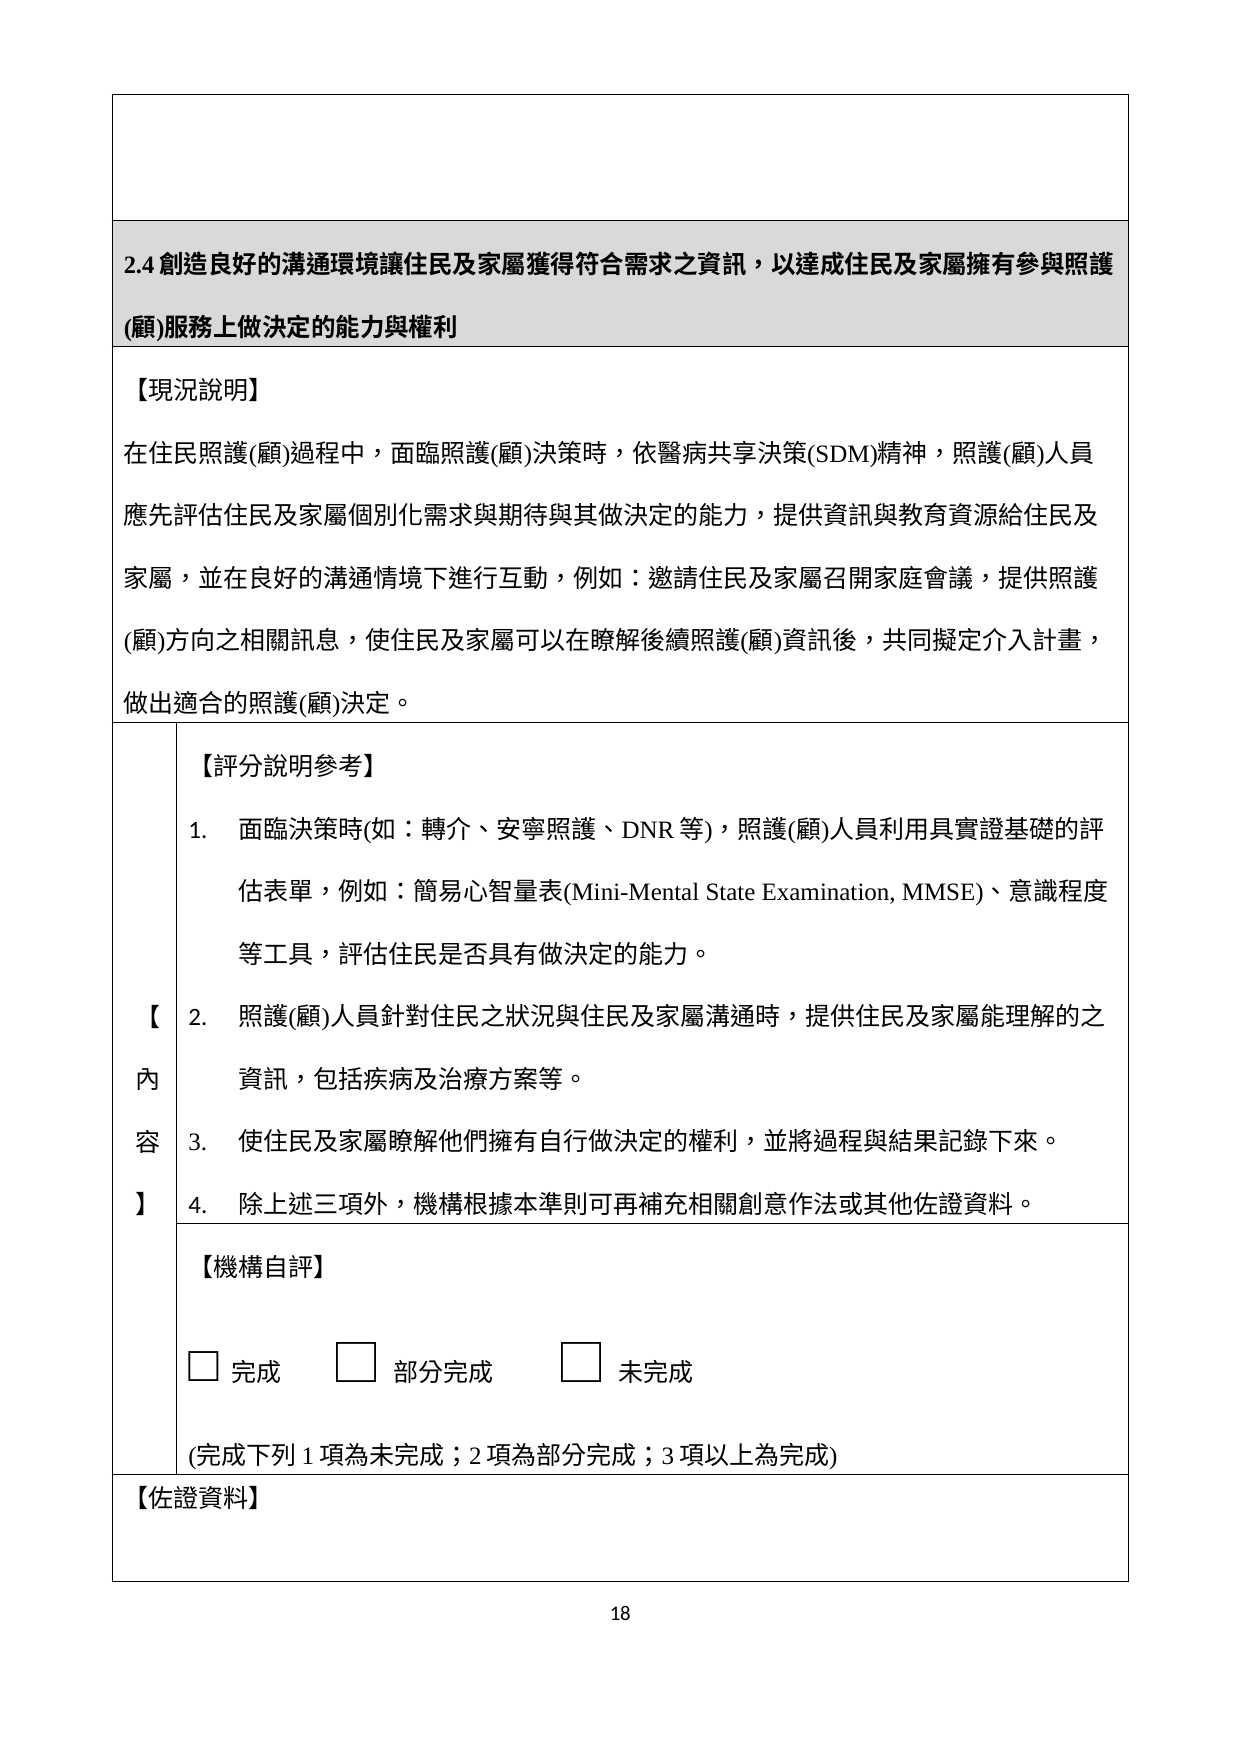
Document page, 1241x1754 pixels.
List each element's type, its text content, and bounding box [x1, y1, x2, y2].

table_cell [113, 95, 1128, 220]
table_cell 【佐證資料】 [113, 1475, 1128, 1581]
table_cell 【評分說明參考】 面臨決策時(如：轉介、安寧照護、DNR等)，照護(顧)人員利用具實證基礎的評估表單，例如：簡易心智量表(Mini-Mental State Examination, MMSE)、意識程度等工具，評估住民是否具有做決定的能力。 照護(顧)人員針對住民之狀況與住民及家屬溝通時，提供住民及家屬能理解的之資訊，包括疾病及治療方案等。 使住民及家屬瞭解他們擁有自行做決定的權利，並將過程與結果記錄下來。 除上述三項外，機構根據本準則可再補充相關創意作法或其他佐證資料。 [177, 723, 1128, 1223]
table_cell 【機構自評】 □ 完成 □ 部分完成 □ 未完成 (完成下列1項為未完成；2項為部分完成；3項以上為完成) [177, 1224, 1128, 1474]
table_cell 【現況說明】 在住民照護(顧)過程中，面臨照護(顧)決策時，依醫病共享決策(SDM)精神，照護(顧)人員應先評估住民及家屬個別化需求與期待與其做決定的能力，提供資訊與教育資源給住民及家屬，並在良好的溝通情境下進行互動，例如：邀請住民及家屬召開家庭會議，提供照護(顧)方向之相關訊息，使住民及家屬可以在瞭解後續照護(顧)資訊後，共同擬定介入計畫，做出適合的照護(顧)決定。 [113, 347, 1128, 722]
table_cell 【內容】 [113, 723, 176, 1474]
table_cell 2.4創造良好的溝通環境讓住民及家屬獲得符合需求之資訊，以達成住民及家屬擁有參與照護(顧)服務上做決定的能力與權利 [113, 221, 1128, 346]
